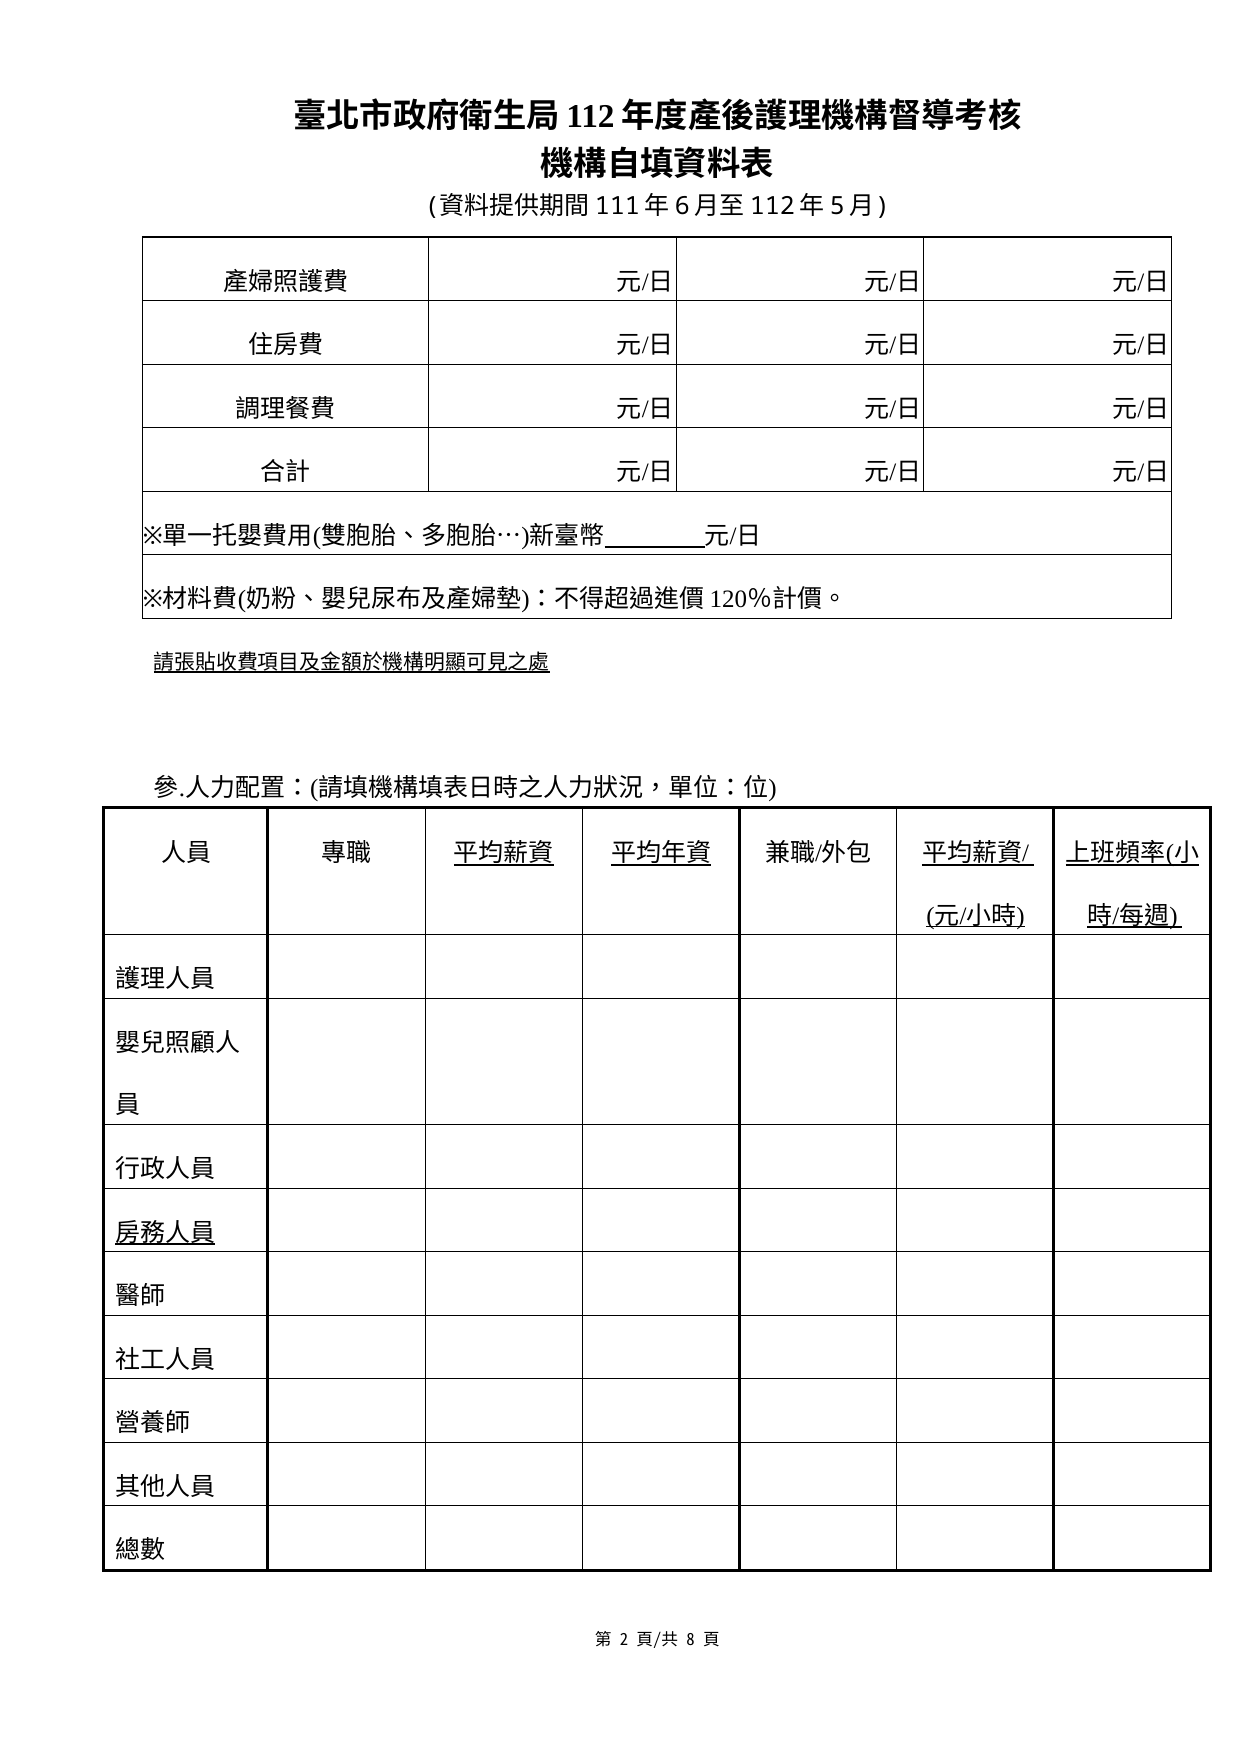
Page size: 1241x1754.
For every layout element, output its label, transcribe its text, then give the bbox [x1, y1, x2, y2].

table_cell [897, 935, 1052, 998]
table_cell [741, 1125, 896, 1187]
table_cell 護理人員 [105, 935, 266, 998]
table_cell [1055, 1506, 1209, 1569]
table_cell [897, 1316, 1052, 1378]
table_cell 社工人員 [105, 1316, 266, 1378]
table_cell 房務人員 [105, 1189, 266, 1251]
table_cell 元/日 [677, 238, 923, 300]
table_cell 住房費 [143, 301, 428, 363]
table_cell 元/日 [924, 365, 1171, 427]
table_header 兼職/外包 [741, 809, 896, 934]
table_cell [897, 1506, 1052, 1569]
table_header 平均薪資 [426, 809, 582, 934]
table_cell [1055, 1316, 1209, 1378]
table_cell [426, 1125, 582, 1187]
table_cell 元/日 [429, 301, 676, 363]
table_cell [583, 935, 738, 998]
table_cell 總數 [105, 1506, 266, 1569]
table_cell [1055, 1125, 1209, 1187]
table_cell [269, 1443, 425, 1505]
table_cell 元/日 [924, 301, 1171, 363]
table_cell 調理餐費 [143, 365, 428, 427]
text 請張貼收費項目及金額於機構明顯可見之處 [153, 619, 1211, 681]
table_cell [741, 1189, 896, 1251]
table_cell 元/日 [924, 238, 1171, 300]
table_cell [426, 1443, 582, 1505]
table_cell [269, 935, 425, 998]
table_cell 元/日 [677, 365, 923, 427]
table_cell [269, 999, 425, 1124]
table_header 專職 [269, 809, 425, 934]
table_cell ※材料費(奶粉、嬰兒尿布及產婦墊)：不得超過進價120％計價。 [143, 555, 1171, 618]
table_cell [269, 1316, 425, 1378]
table_cell [897, 1443, 1052, 1505]
table_cell 元/日 [429, 238, 676, 300]
table_header 平均薪資/(元/小時) [897, 809, 1052, 934]
table_cell 嬰兒照顧人員 [105, 999, 266, 1124]
table_cell [583, 1443, 738, 1505]
table_cell [583, 1379, 738, 1442]
table_cell [897, 1125, 1052, 1187]
table_cell [583, 1316, 738, 1378]
table_cell [741, 999, 896, 1124]
list 人力配置：(請填機構填表日時之人力狀況，單位：位) [153, 744, 1211, 806]
table_cell [583, 1506, 738, 1569]
table_cell [426, 1252, 582, 1314]
table_cell [269, 1125, 425, 1187]
table_cell 行政人員 [105, 1125, 266, 1187]
table_header 平均年資 [583, 809, 738, 934]
table_cell 合計 [143, 428, 428, 491]
table_cell 元/日 [429, 428, 676, 491]
table_cell 產婦照護費 [143, 238, 428, 300]
table_cell 元/日 [677, 428, 923, 491]
table_cell [269, 1252, 425, 1314]
table_cell 醫師 [105, 1252, 266, 1314]
table_cell [583, 1125, 738, 1187]
table_cell [583, 999, 738, 1124]
table_cell [1055, 935, 1209, 998]
table_cell [1055, 1189, 1209, 1251]
table_cell [269, 1189, 425, 1251]
table_cell [1055, 1252, 1209, 1314]
table_cell [897, 1189, 1052, 1251]
table_cell [897, 1252, 1052, 1314]
table_cell 其他人員 [105, 1443, 266, 1505]
table_cell [426, 1506, 582, 1569]
table_header 人員 [105, 809, 266, 934]
table_cell [741, 935, 896, 998]
table_cell [583, 1189, 738, 1251]
table_cell [269, 1506, 425, 1569]
table_cell 元/日 [429, 365, 676, 427]
table_cell [426, 1316, 582, 1378]
table_cell [269, 1379, 425, 1442]
table_header 上班頻率(小時/每週) [1055, 809, 1209, 934]
table_cell [741, 1443, 896, 1505]
table_cell [1055, 999, 1209, 1124]
table_cell 元/日 [924, 428, 1171, 491]
table_cell [741, 1252, 896, 1314]
table_cell [897, 1379, 1052, 1442]
table_cell [741, 1506, 896, 1569]
table_cell [1055, 1443, 1209, 1505]
table_cell [426, 1189, 582, 1251]
table_cell ※單一托嬰費用(雙胞胎、多胞胎…)新臺幣 元/日 [143, 492, 1171, 554]
table_cell [426, 999, 582, 1124]
table_cell [426, 1379, 582, 1442]
table_cell [741, 1379, 896, 1442]
table_cell 元/日 [677, 301, 923, 363]
table_cell 營養師 [105, 1379, 266, 1442]
table_cell [741, 1316, 896, 1378]
table_cell [583, 1252, 738, 1314]
table_cell [426, 935, 582, 998]
table_cell [1055, 1379, 1209, 1442]
table_cell [897, 999, 1052, 1124]
